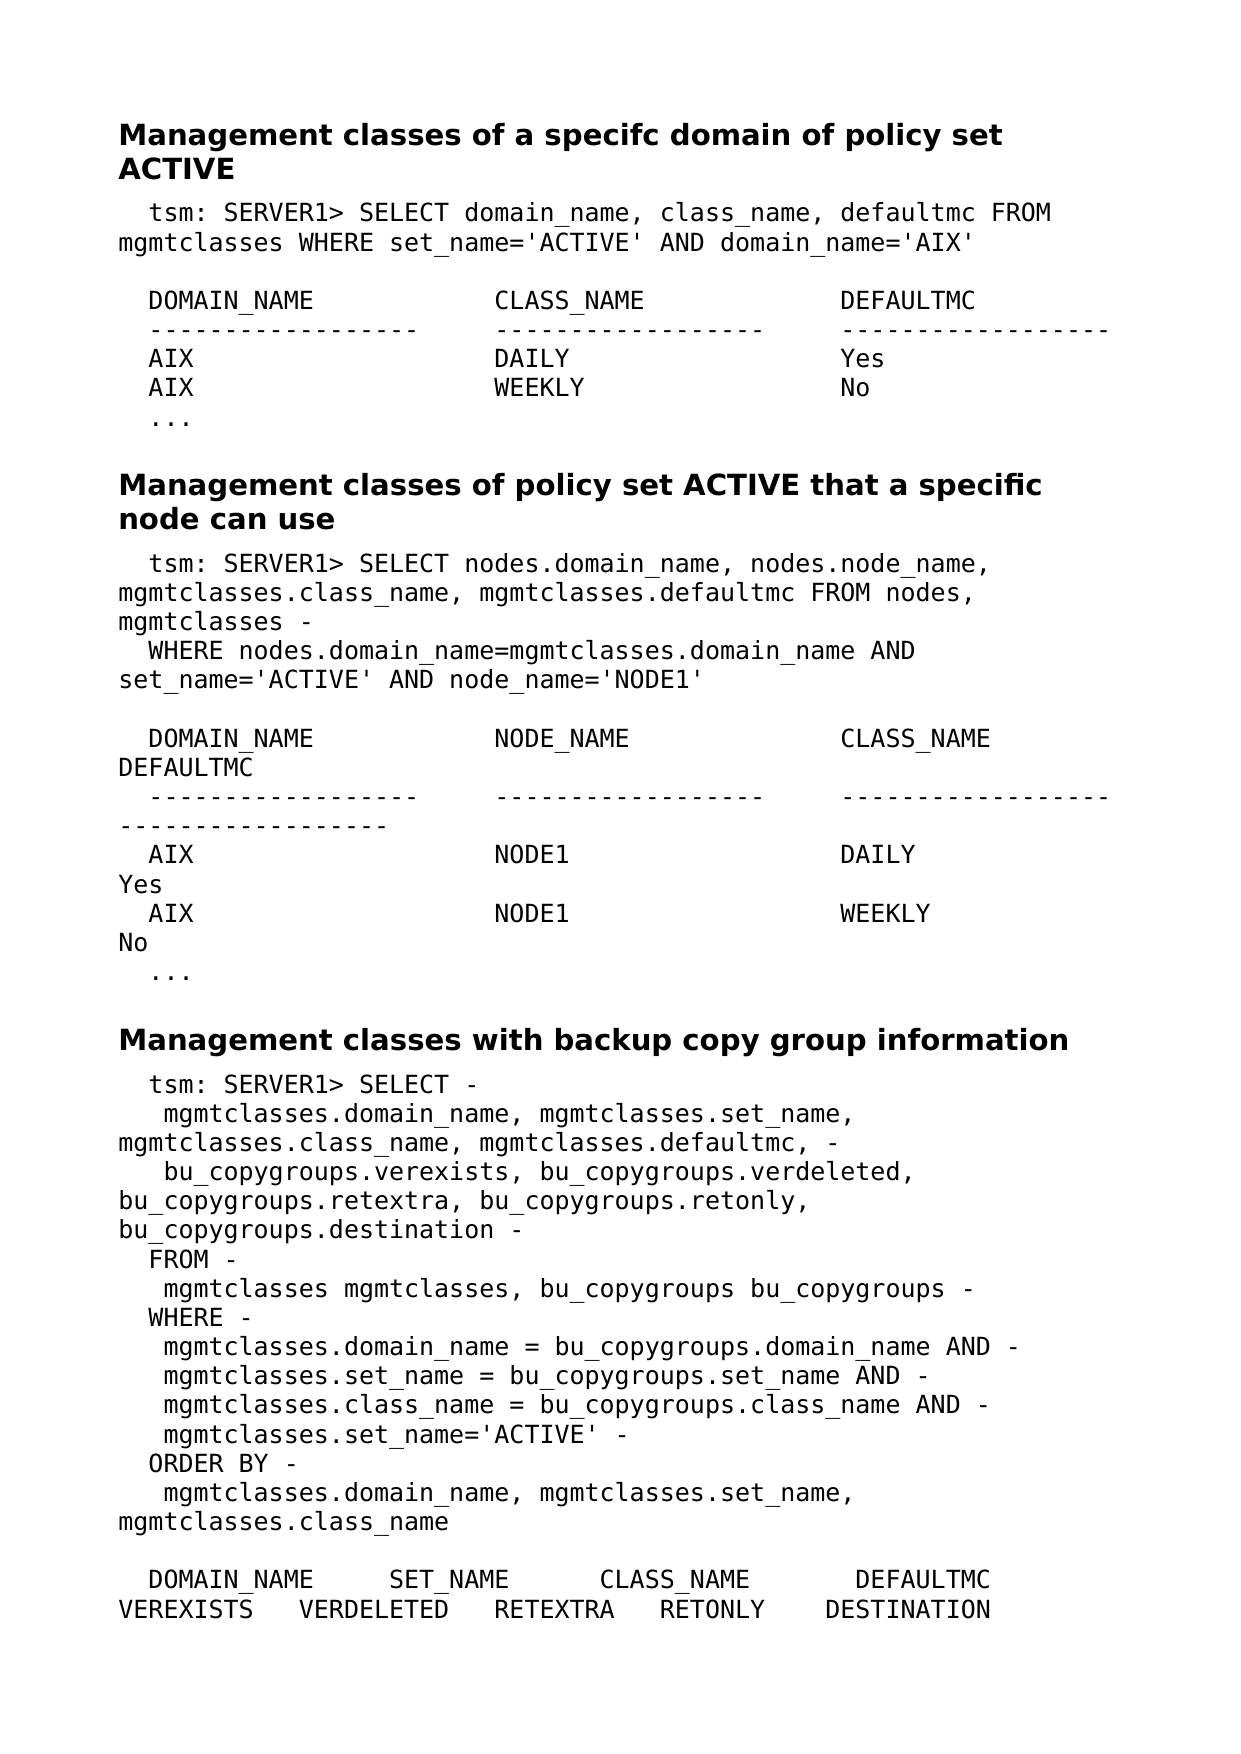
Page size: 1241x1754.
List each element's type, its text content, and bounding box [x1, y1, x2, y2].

text tsm: SERVER1> SELECT - mgmtclasses.domain_name, mgmtclasses.set_name, mgmtclasses.class_name, mgmtclasses.defaultmc, - bu_copygroups.verexists, bu_copygroups.verdeleted, bu_copygroups.retextra, bu_copygroups.retonly, bu_copygroups.destination - FROM - mgmtclasses mgmtclasses, bu_copygroups bu_copygroups - WHERE - mgmtclasses.domain_name = bu_copygroups.domain_name AND - mgmtclasses.set_name = bu_copygroups.set_name AND - mgmtclasses.class_name = bu_copygroups.class_name AND - mgmtclasses.set_name='ACTIVE' - ORDER BY - mgmtclasses.domain_name, mgmtclasses.set_name, mgmtclasses.class_name DOMAIN_NAME SET_NAME CLASS_NAME DEFAULTMC VEREXISTS VERDELETED RETEXTRA RETONLY DESTINATION [118, 1070, 1122, 1624]
subtitle Management classes with backup copy group information [118, 1023, 1122, 1057]
subtitle Management classes of policy set ACTIVE that a specific node can use [118, 469, 1122, 537]
text tsm: SERVER1> SELECT domain_name, class_name, defaultmc FROM mgmtclasses WHERE set_name='ACTIVE' AND domain_name='AIX' DOMAIN_NAME CLASS_NAME DEFAULTMC ------------------ ------------------ ------------------ AIX DAILY Yes AIX WEEKLY No ... [118, 198, 1122, 432]
text tsm: SERVER1> SELECT nodes.domain_name, nodes.node_name, mgmtclasses.class_name, mgmtclasses.defaultmc FROM nodes, mgmtclasses - WHERE nodes.domain_name=mgmtclasses.domain_name AND set_name='ACTIVE' AND node_name='NODE1' DOMAIN_NAME NODE_NAME CLASS_NAME DEFAULTMC ------------------ ------------------ ------------------ ------------------ AIX NODE1 DAILY Yes AIX NODE1 WEEKLY No ... [118, 549, 1122, 987]
subtitle Management classes of a specifc domain of policy set ACTIVE [118, 118, 1122, 186]
